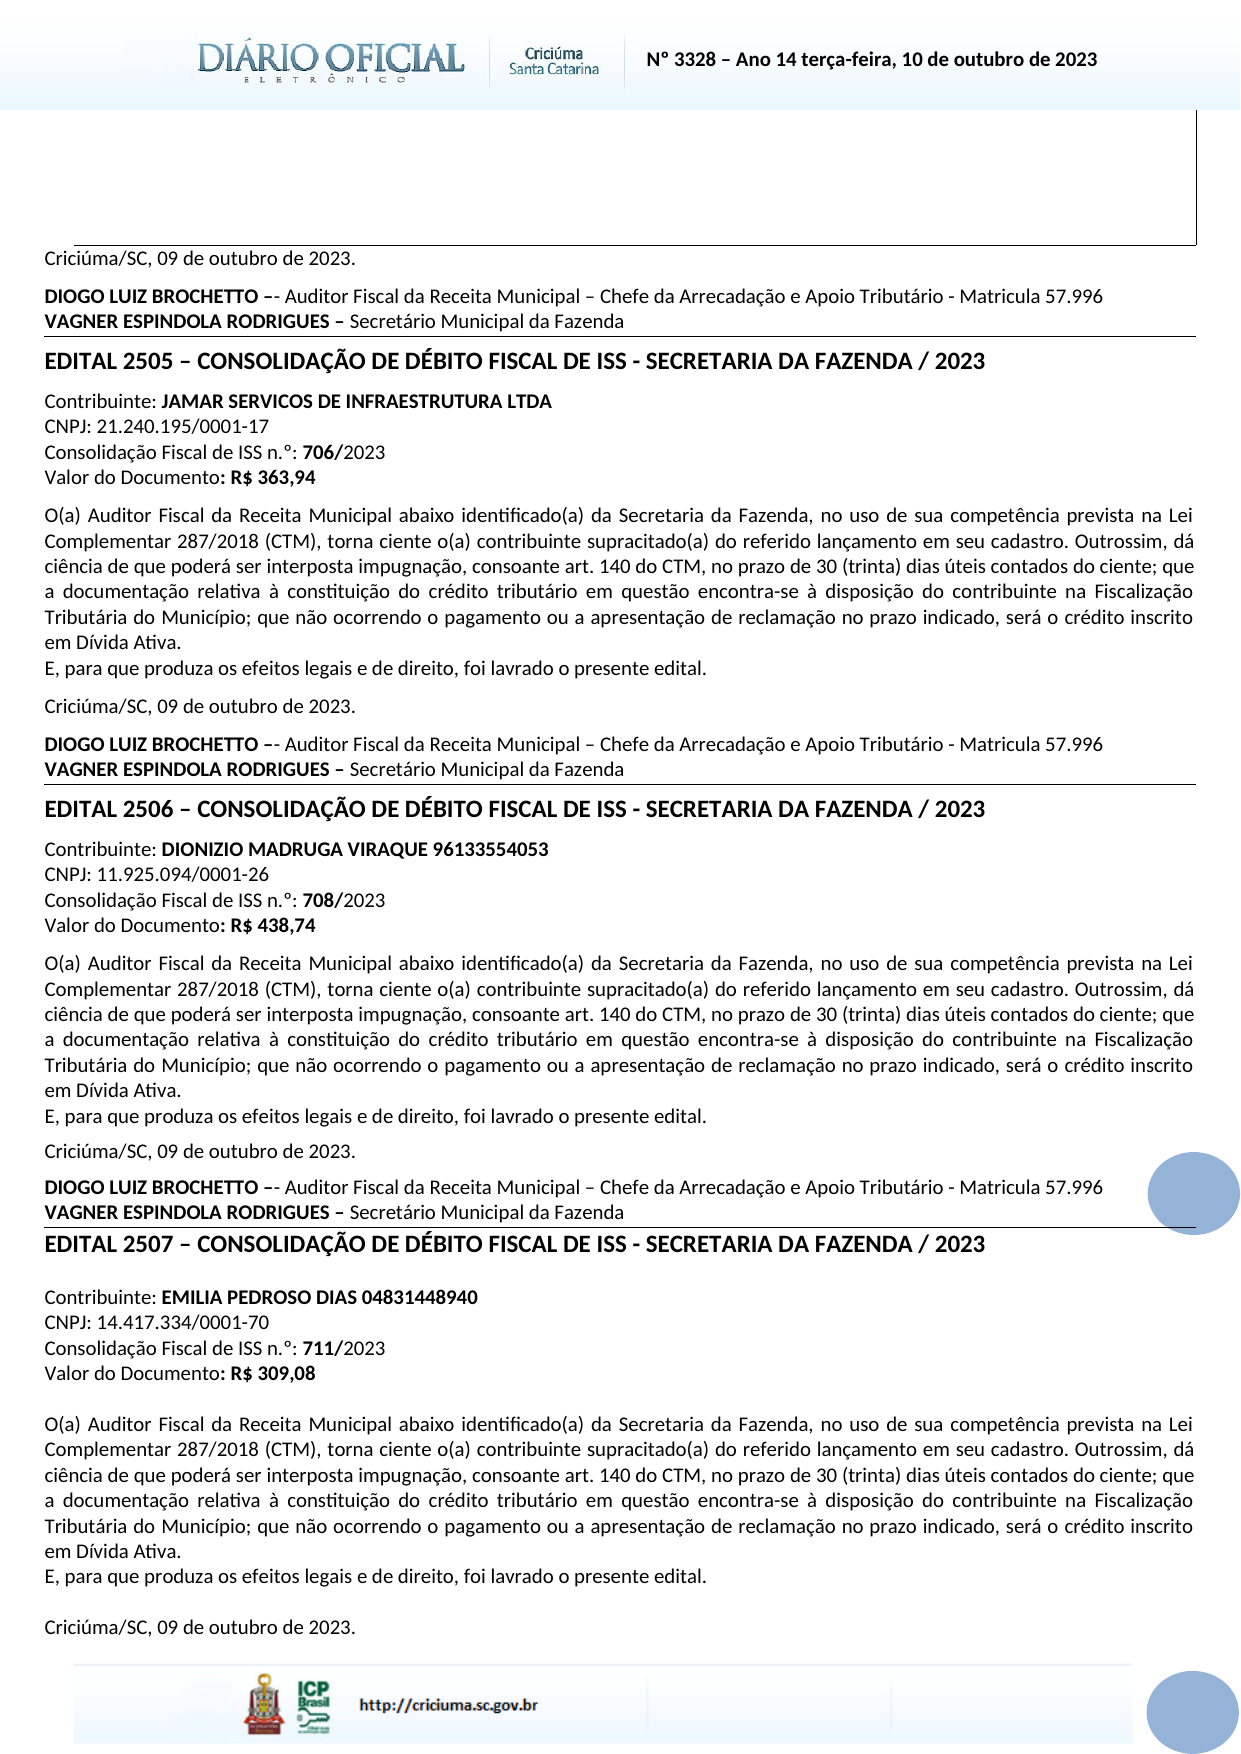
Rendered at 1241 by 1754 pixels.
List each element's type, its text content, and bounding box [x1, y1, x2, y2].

text O(a) Auditor Fiscal da Receita Municipal abaixo identificado(a) da Secretaria da Fazenda, no uso de sua competência prevista na Lei Complementar 287/2018 (CTM), torna ciente o(a) contribuinte supracitado(a) do referido lançamento em seu cadastro. Outrossim, dá ciência de que poderá ser interposta impugnação, consoante art. 140 do CTM, no prazo de 30 (trinta) dias úteis contados do ciente; que a documentação relativa à constituição do crédito tributário em questão encontra-se à disposição do contribuinte na Fiscalização Tributária do Município; que não ocorrendo o pagamento ou a apresentação de reclamação no prazo indicado, será o crédito inscrito em Dívida Ativa. [44, 502, 1196, 655]
text E, para que produza os efeitos legais e de direito, foi lavrado o presente edital. [44, 1564, 1196, 1589]
text Valor do Documento: R$ 438,74 [44, 912, 1196, 938]
text Contribuinte: JAMAR SERVICOS DE INFRAESTRUTURA LTDA [44, 388, 1196, 413]
text DIOGO LUIZ BROCHETTO –- Auditor Fiscal da Receita Municipal – Chefe da Arrecadação e Apoio Tributário - Matricula 57.996 [44, 283, 1196, 309]
text Criciúma/SC, 09 de outubro de 2023. [44, 693, 1196, 718]
text O(a) Auditor Fiscal da Receita Municipal abaixo identificado(a) da Secretaria da Fazenda, no uso de sua competência prevista na Lei Complementar 287/2018 (CTM), torna ciente o(a) contribuinte supracitado(a) do referido lançamento em seu cadastro. Outrossim, dá ciência de que poderá ser interposta impugnação, consoante art. 140 do CTM, no prazo de 30 (trinta) dias úteis contados do ciente; que a documentação relativa à constituição do crédito tributário em questão encontra-se à disposição do contribuinte na Fiscalização Tributária do Município; que não ocorrendo o pagamento ou a apresentação de reclamação no prazo indicado, será o crédito inscrito em Dívida Ativa. [44, 1411, 1196, 1564]
text Criciúma/SC, 09 de outubro de 2023. [44, 1614, 1196, 1640]
text DIOGO LUIZ BROCHETTO –- Auditor Fiscal da Receita Municipal – Chefe da Arrecadação e Apoio Tributário - Matricula 57.996 [44, 731, 1196, 757]
text Valor do Documento: R$ 309,08 [44, 1360, 1196, 1386]
text VAGNER ESPINDOLA RODRIGUES – Secretário Municipal da Fazenda [44, 309, 1196, 336]
text DIOGO LUIZ BROCHETTO –- Auditor Fiscal da Receita Municipal – Chefe da Arrecadação e Apoio Tributário - Matricula 57.996 [44, 1174, 1152, 1199]
text EDITAL 2507 – CONSOLIDAÇÃO DE DÉBITO FISCAL DE ISS - SECRETARIA DA FAZENDA / 2023 [44, 1228, 1196, 1259]
text E, para que produza os efeitos legais e de direito, foi lavrado o presente edital. [44, 1103, 1196, 1128]
text CNPJ: 14.417.334/0001-70 [44, 1309, 1196, 1335]
text Contribuinte: EMILIA PEDROSO DIAS 04831448940 [44, 1284, 1196, 1309]
text Consolidação Fiscal de ISS n.º: 706/2023 [44, 439, 1196, 464]
text EDITAL 2506 – CONSOLIDAÇÃO DE DÉBITO FISCAL DE ISS - SECRETARIA DA FAZENDA / 2023 [44, 793, 1196, 823]
text E, para que produza os efeitos legais e de direito, foi lavrado o presente edital. [44, 655, 1196, 680]
text VAGNER ESPINDOLA RODRIGUES – Secretário Municipal da Fazenda [44, 757, 1196, 784]
text CNPJ: 11.925.094/0001-26 [44, 861, 1196, 887]
text Criciúma/SC, 09 de outubro de 2023. [44, 245, 1196, 271]
text Criciúma/SC, 09 de outubro de 2023. [44, 1138, 1196, 1164]
text EDITAL 2505 – CONSOLIDAÇÃO DE DÉBITO FISCAL DE ISS - SECRETARIA DA FAZENDA / 2023 [44, 345, 1196, 375]
text Contribuinte: DIONIZIO MADRUGA VIRAQUE 96133554053 [44, 836, 1196, 861]
text Consolidação Fiscal de ISS n.º: 711/2023 [44, 1335, 1196, 1360]
text VAGNER ESPINDOLA RODRIGUES – Secretário Municipal da Fazenda [44, 1199, 1165, 1227]
text Valor do Documento: R$ 363,94 [44, 464, 1196, 490]
text Consolidação Fiscal de ISS n.º: 708/2023 [44, 887, 1196, 912]
text O(a) Auditor Fiscal da Receita Municipal abaixo identificado(a) da Secretaria da Fazenda, no uso de sua competência prevista na Lei Complementar 287/2018 (CTM), torna ciente o(a) contribuinte supracitado(a) do referido lançamento em seu cadastro. Outrossim, dá ciência de que poderá ser interposta impugnação, consoante art. 140 do CTM, no prazo de 30 (trinta) dias úteis contados do ciente; que a documentação relativa à constituição do crédito tributário em questão encontra-se à disposição do contribuinte na Fiscalização Tributária do Município; que não ocorrendo o pagamento ou a apresentação de reclamação no prazo indicado, será o crédito inscrito em Dívida Ativa. [44, 950, 1196, 1103]
text CNPJ: 21.240.195/0001-17 [44, 413, 1196, 439]
